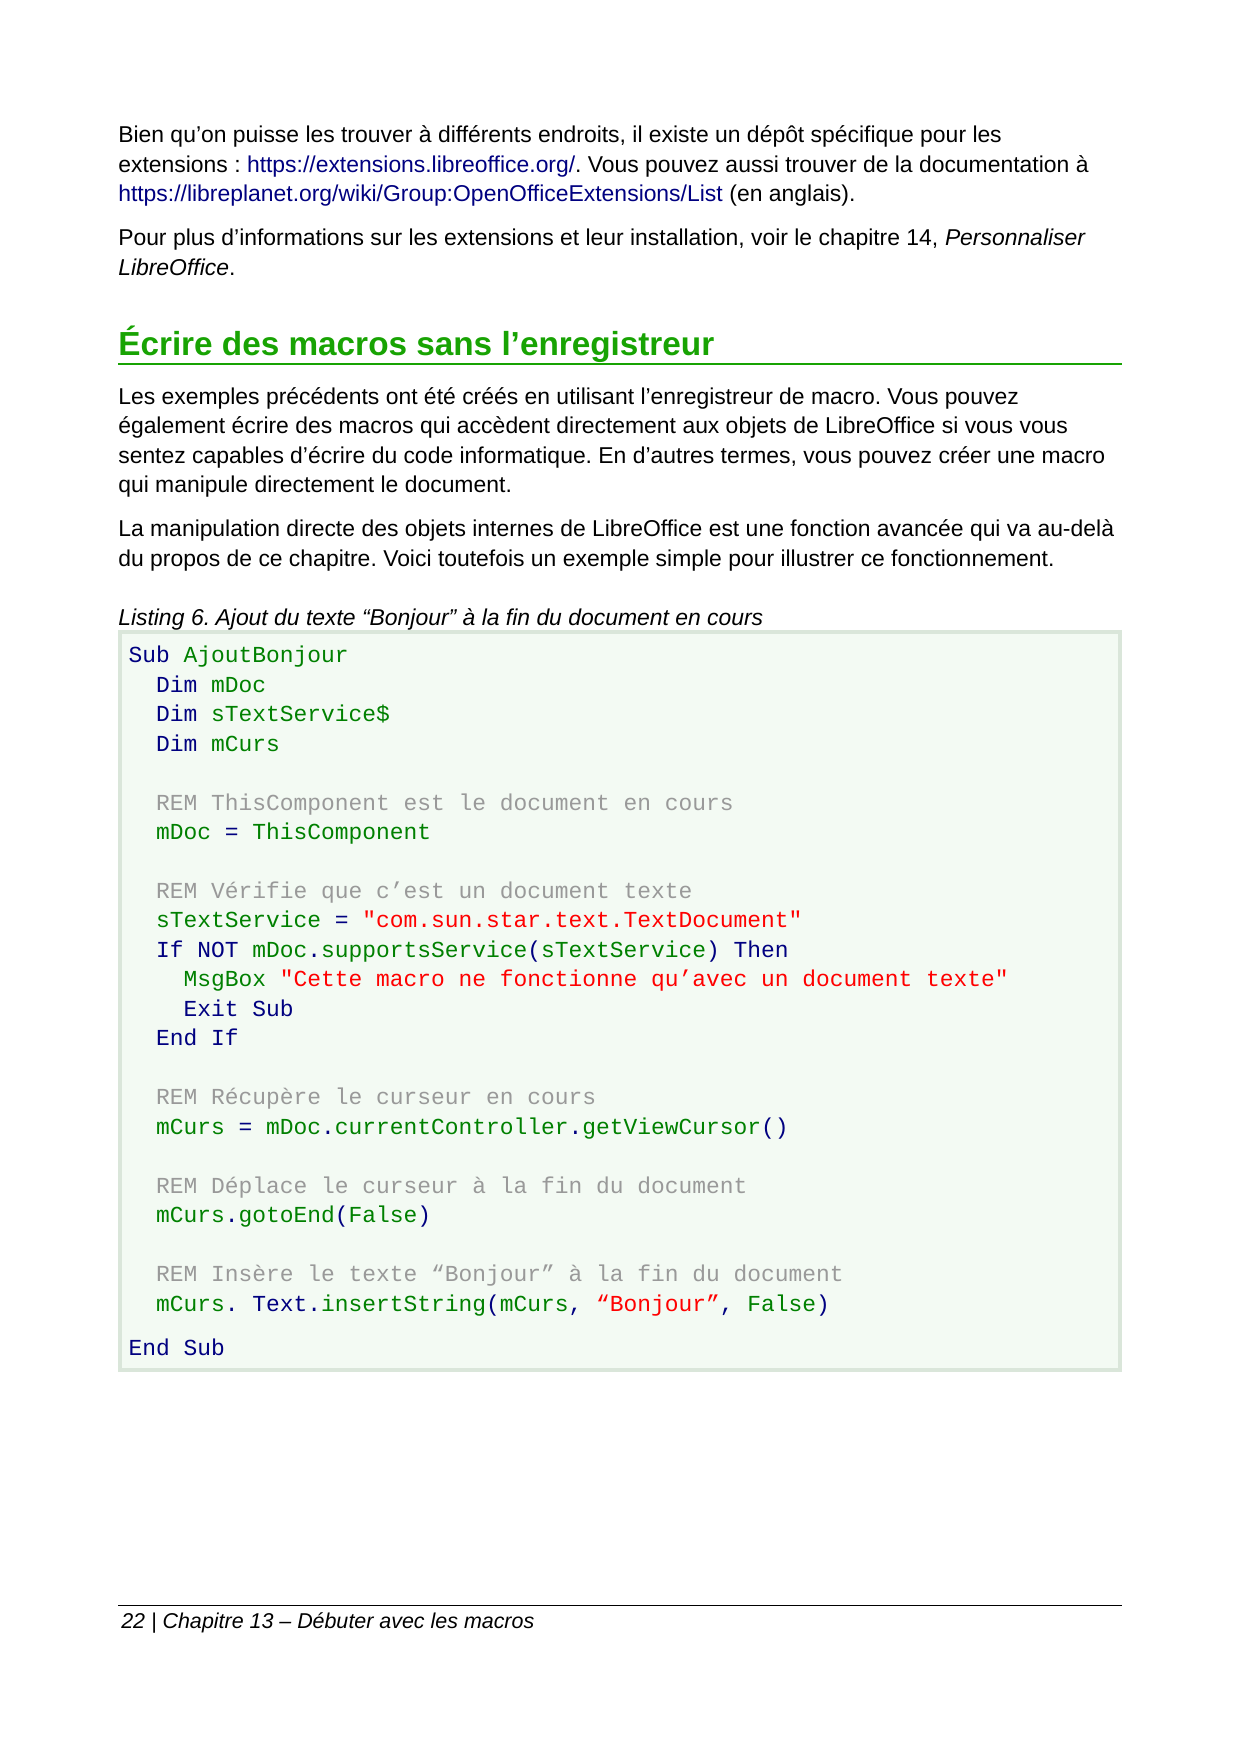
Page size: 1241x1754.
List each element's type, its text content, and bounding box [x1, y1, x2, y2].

text La manipulation directe des objets internes de LibreOffice est une fonction avancée qui va au-delà du propos de ce chapitre. Voici toutefois un exemple simple pour illustrer ce fonctionnement. [118, 512, 1122, 571]
text sTextService = "com.sun.star.text.TextDocument" [122, 895, 1118, 924]
text Dim mDoc [122, 659, 1118, 689]
text Dim sTextService$ [122, 689, 1118, 718]
text mDoc = ThisComponent [122, 807, 1118, 836]
text End Sub [122, 1323, 1118, 1368]
text mCurs.gotoEnd(False) [122, 1190, 1118, 1219]
text If NOT mDoc.supportsService(sTextService) Then [122, 924, 1118, 954]
text REM Insère le texte “Bonjour” à la fin du document [122, 1249, 1118, 1278]
text Dim mCurs [122, 718, 1118, 748]
text MsgBox "Cette macro ne fonctionne qu’avec un document texte" [122, 954, 1118, 983]
text Bien qu’on puisse les trouver à différents endroits, il existe un dépôt spécifique pour les extensions : https://extensions.libreoffice.org/. Vous pouvez aussi trouver de la documentation à https://libreplanet.org/wiki/Group:OpenOfficeExtensions/List (en anglais). [118, 118, 1122, 207]
text REM Récupère le curseur en cours [122, 1072, 1118, 1101]
text Exit Sub [122, 983, 1118, 1013]
text Listing 6. Ajout du texte “Bonjour” à la fin du document en cours [118, 600, 1122, 630]
text Les exemples précédents ont été créés en utilisant l’enregistreur de macro. Vous pouvez également écrire des macros qui accèdent directement aux objets de LibreOffice si vous vous sentez capables d’écrire du code informatique. En d’autres termes, vous pouvez créer une macro qui manipule directement le document. [118, 379, 1122, 497]
text mCurs. Text.insertString(mCurs, “Bonjour”, False) [122, 1278, 1118, 1318]
text REM Déplace le curseur à la fin du document [122, 1160, 1118, 1190]
text End If [122, 1013, 1118, 1042]
text mCurs = mDoc.currentController.getViewCursor() [122, 1101, 1118, 1131]
text REM Vérifie que c’est un document texte [122, 866, 1118, 895]
text Sub AjoutBonjour [122, 634, 1118, 659]
subtitle Écrire des macros sans l’enregistreur [118, 324, 1122, 363]
text REM ThisComponent est le document en cours [122, 777, 1118, 807]
text Pour plus d’informations sur les extensions et leur installation, voir le chapitre 14, Personnaliser LibreOffice. [118, 221, 1122, 280]
